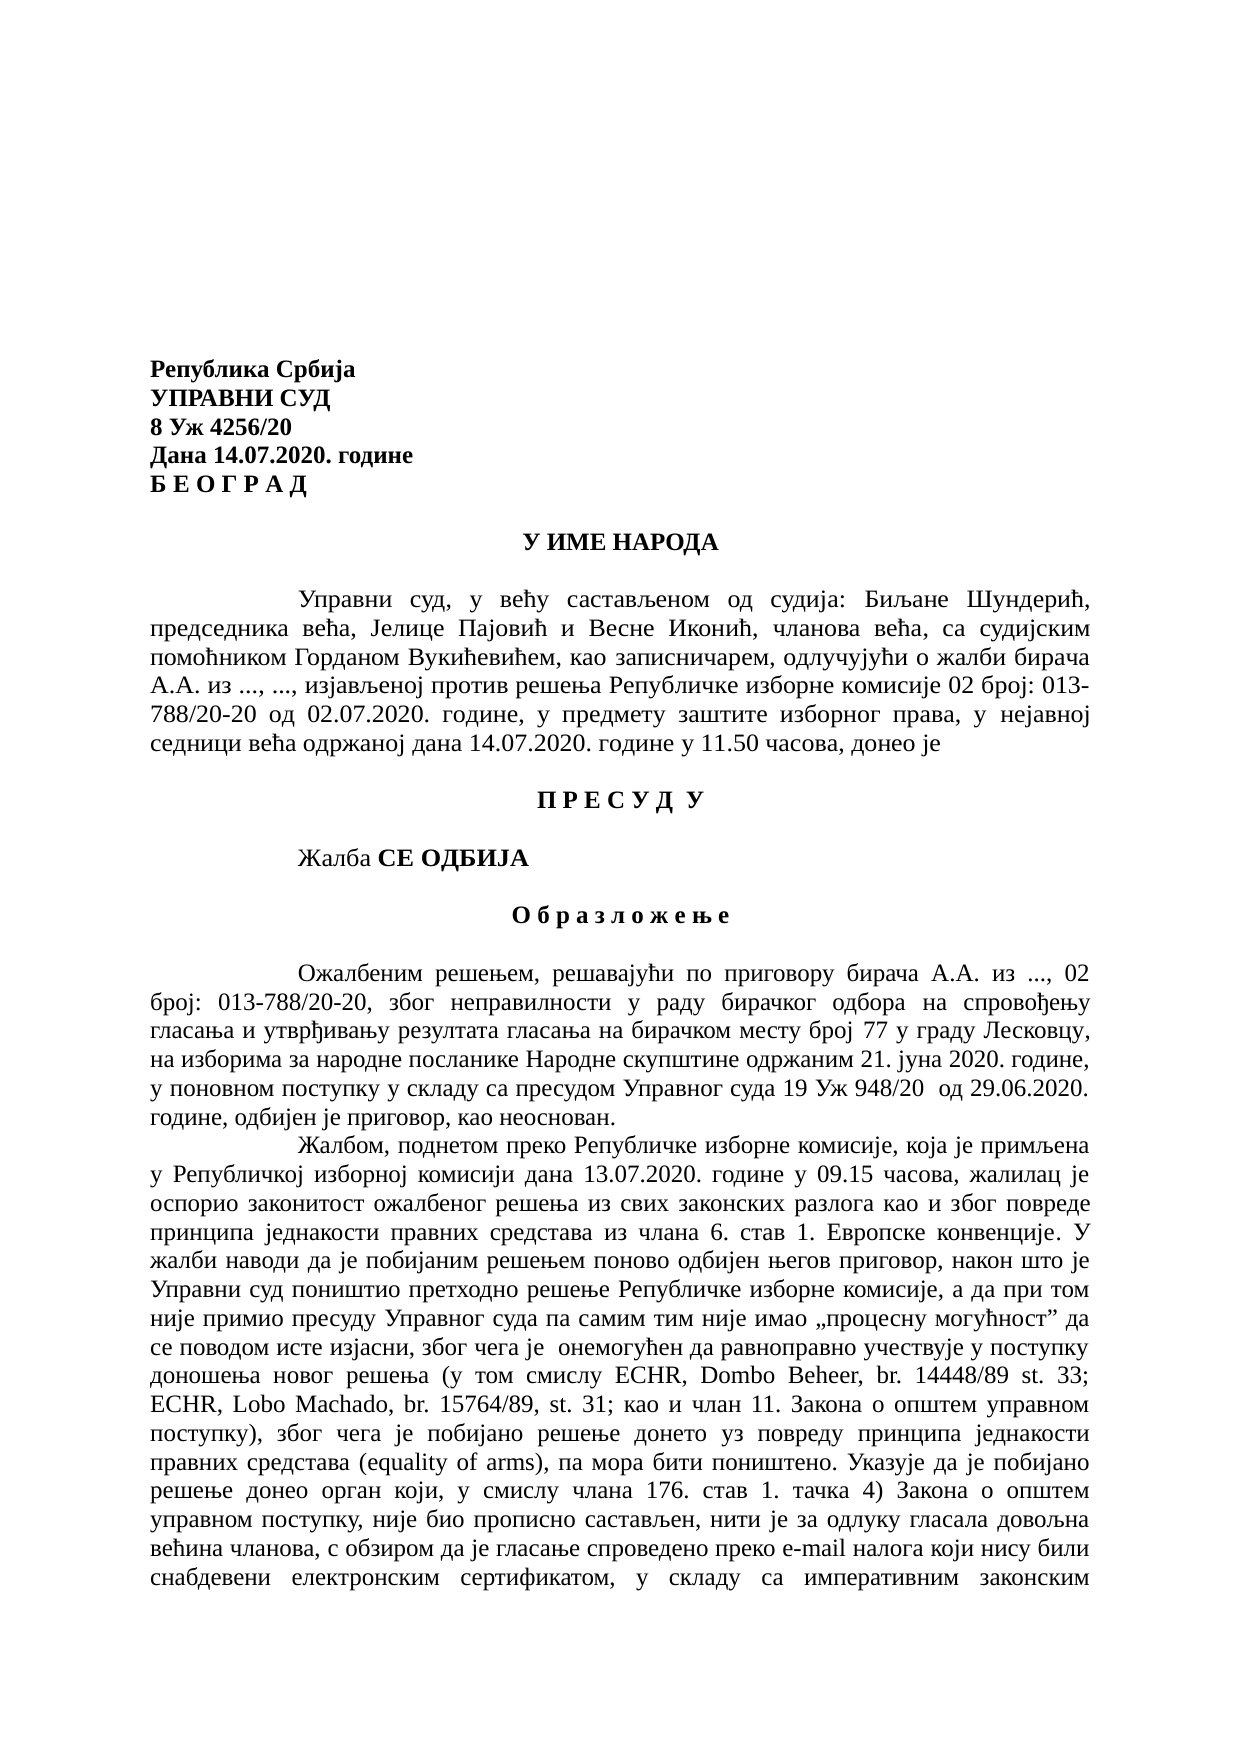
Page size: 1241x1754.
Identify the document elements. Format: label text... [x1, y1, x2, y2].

text Дана 14.07.2020. године [150, 440, 1091, 469]
text УПРАВНИ СУД [150, 383, 1091, 412]
text 8 Уж 4256/20 [150, 412, 1091, 440]
text Ожалбеним решењем, решавајући по приговору бирача A.A. из ..., 02 број: 013-788/20-20, због неправилности у раду бирачког одбора на спровођењу гласања и утврђивању резултата гласања на бирачком месту број 77 у граду Лесковцу, на изборима за народне посланике Народне скупштине одржаним 21. јуна 2020. године, у поновном поступку у складу са пресудом Управног суда 19 Уж 948/20 од 29.06.2020. године, одбијен је приговор, као неоснован. [150, 958, 1091, 1130]
text П Р Е С У Д У [150, 785, 1091, 814]
text Жалба СЕ ОДБИЈA [150, 843, 1091, 872]
text У ИМЕ НАРОДА [150, 527, 1091, 555]
text Република Србија [150, 148, 1091, 383]
text Управни суд, у већу састављеном од судија: Биљане Шундерић, председника већа, Јелице Пајовић и Весне Иконић, чланова већа, са судијским помоћником Горданом Вукићевићем, као записничарем, одлучујући о жалби бирача A.A. из ..., ..., изјављеној против решења Републичке изборне комисије 02 број: 013-788/20-20 од 02.07.2020. године, у предмету заштите изборног права, у нејавној седници већа одржаној дана 14.07.2020. године у 11.50 часова, донео је [150, 584, 1091, 757]
text Б Е О Г Р А Д [150, 469, 1091, 498]
text Жалбом, поднетом преко Републичке изборне комисије, која је примљена у Републичкој изборној комисији дана 13.07.2020. године у 09.15 часова, жалилац је оспорио законитост ожалбеног решења из свих законских разлога као и због повреде принципа једнакости правних средстава из члана 6. став 1. Европске конвенције. У жалби наводи да је побијаним решењем поново одбијен његов приговор, након што је Управни суд поништио претходно решење Републичке изборне комисије, а да при том није примио пресуду Управног суда па самим тим није имао „процесну могућност” да се поводом исте изјасни, због чега је онемогућен да равноправно учествује у поступку доношења новог решења (у том смислу ECHR, Dombo Beheer, br. 14448/89 st. 33; ECHR, Lobo Machado, br. 15764/89, st. 31; као и члан 11. Закона о општем управном поступку), због чега је побијано решење донето уз повреду принципа једнакости правних средстава (equality of arms), па мора бити поништено. Указује да је побијано решење донео орган који, у смислу члана 176. став 1. тачка 4) Закона о општем управном поступку, није био прописно састављен, нити је за одлуку гласала довољна већина чланова, с обзиром да је гласање спроведено преко e-mail налога који нису били снабдевени електронским сертификатом, у складу са императивним законским [150, 1130, 1091, 1590]
text О б р а з л о ж е њ е [150, 900, 1091, 929]
